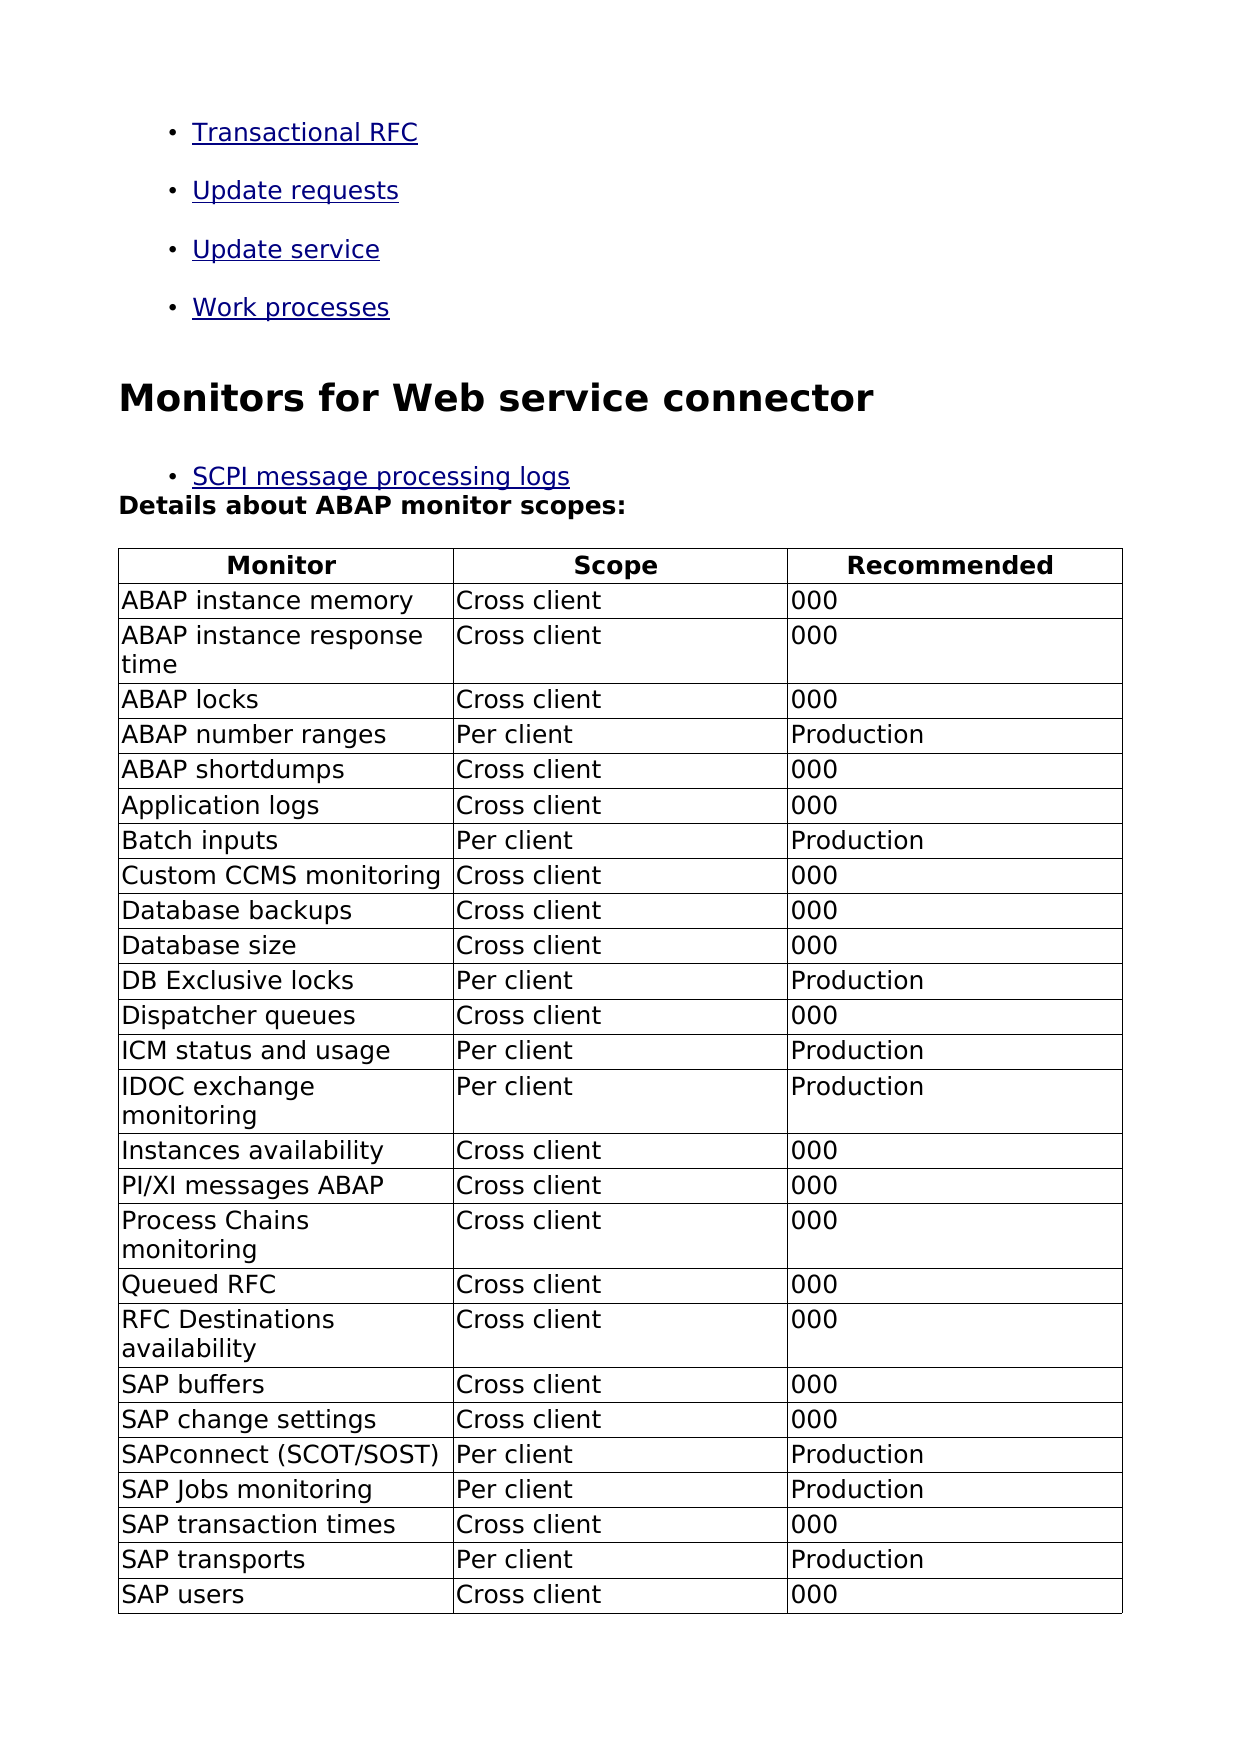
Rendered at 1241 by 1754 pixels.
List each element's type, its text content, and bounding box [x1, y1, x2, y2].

table_cell 000 [788, 1579, 1122, 1612]
list Work processes [177, 293, 1122, 322]
table_cell Production [788, 1438, 1122, 1472]
table_cell ABAP locks [119, 684, 453, 718]
table_cell SAPconnect (SCOT/SOST) [119, 1438, 453, 1472]
text Details about ABAP monitor scopes: [118, 492, 1122, 521]
table_cell ABAP shortdumps [119, 754, 453, 788]
table_cell DB Exclusive locks [119, 964, 453, 998]
table_cell Cross client [454, 1508, 787, 1542]
table_cell Cross client [454, 1169, 787, 1203]
table_cell RFC Destinations availability [119, 1304, 453, 1367]
table_cell 000 [788, 1403, 1122, 1437]
table_cell Cross client [454, 1204, 787, 1267]
table_cell 000 [788, 894, 1122, 928]
table_cell Process Chains monitoring [119, 1204, 453, 1267]
table_header Recommended [788, 549, 1122, 583]
table_cell Cross client [454, 859, 787, 893]
table_cell Cross client [454, 619, 787, 682]
table_cell 000 [788, 584, 1122, 618]
table_cell ICM status and usage [119, 1035, 453, 1069]
table_cell ABAP instance memory [119, 584, 453, 618]
table_cell 000 [788, 789, 1122, 823]
table_cell IDOC exchange monitoring [119, 1070, 453, 1133]
table_cell Cross client [454, 1368, 787, 1402]
table_header Scope [454, 549, 787, 583]
table_cell ABAP number ranges [119, 719, 453, 753]
table_cell Cross client [454, 1269, 787, 1302]
table_cell 000 [788, 1269, 1122, 1302]
table_cell Per client [454, 1473, 787, 1507]
table_cell 000 [788, 1204, 1122, 1267]
table_cell Cross client [454, 1579, 787, 1612]
subtitle Monitors for Web service connector [118, 377, 1122, 420]
table_cell 000 [788, 1000, 1122, 1033]
list SCPI message processing logs [177, 462, 1122, 492]
table_cell PI/XI messages ABAP [119, 1169, 453, 1203]
list Update service [177, 235, 1122, 293]
table_cell Database size [119, 929, 453, 963]
table_cell 000 [788, 684, 1122, 718]
table_cell 000 [788, 1134, 1122, 1168]
table_cell 000 [788, 1304, 1122, 1367]
table_cell Production [788, 1070, 1122, 1133]
table_cell Production [788, 1543, 1122, 1577]
table_cell Dispatcher queues [119, 1000, 453, 1033]
table_cell Production [788, 1035, 1122, 1069]
table_cell Cross client [454, 1403, 787, 1437]
table_cell Per client [454, 1543, 787, 1577]
table_cell Batch inputs [119, 824, 453, 858]
table_cell 000 [788, 754, 1122, 788]
table_cell 000 [788, 1368, 1122, 1402]
table_cell ABAP instance response time [119, 619, 453, 682]
table_cell SAP transports [119, 1543, 453, 1577]
table_cell Production [788, 964, 1122, 998]
table_cell Instances availability [119, 1134, 453, 1168]
table_cell Cross client [454, 894, 787, 928]
table_cell Production [788, 1473, 1122, 1507]
table_cell Per client [454, 824, 787, 858]
table_cell SAP transaction times [119, 1508, 453, 1542]
table_cell Per client [454, 1035, 787, 1069]
table_cell 000 [788, 1508, 1122, 1542]
table_cell Per client [454, 964, 787, 998]
table_cell Cross client [454, 1304, 787, 1367]
table_cell Custom CCMS monitoring [119, 859, 453, 893]
table_cell Production [788, 824, 1122, 858]
table_cell SAP change settings [119, 1403, 453, 1437]
table_cell Per client [454, 1070, 787, 1133]
table_cell SAP Jobs monitoring [119, 1473, 453, 1507]
table_cell 000 [788, 859, 1122, 893]
table_cell Per client [454, 1438, 787, 1472]
table_cell SAP users [119, 1579, 453, 1612]
table_cell 000 [788, 929, 1122, 963]
table_cell Queued RFC [119, 1269, 453, 1302]
table_cell Cross client [454, 754, 787, 788]
table_cell Cross client [454, 789, 787, 823]
table_cell Cross client [454, 584, 787, 618]
table_cell 000 [788, 619, 1122, 682]
table_cell Cross client [454, 929, 787, 963]
table_cell SAP buffers [119, 1368, 453, 1402]
list Update requests [177, 176, 1122, 235]
table_cell Application logs [119, 789, 453, 823]
table_cell Per client [454, 719, 787, 753]
table_cell Cross client [454, 1000, 787, 1033]
table_header Monitor [119, 549, 453, 583]
table_cell Database backups [119, 894, 453, 928]
table_cell Cross client [454, 684, 787, 718]
table_cell Production [788, 719, 1122, 753]
list Transactional RFC [177, 118, 1122, 176]
table_cell Cross client [454, 1134, 787, 1168]
table_cell 000 [788, 1169, 1122, 1203]
